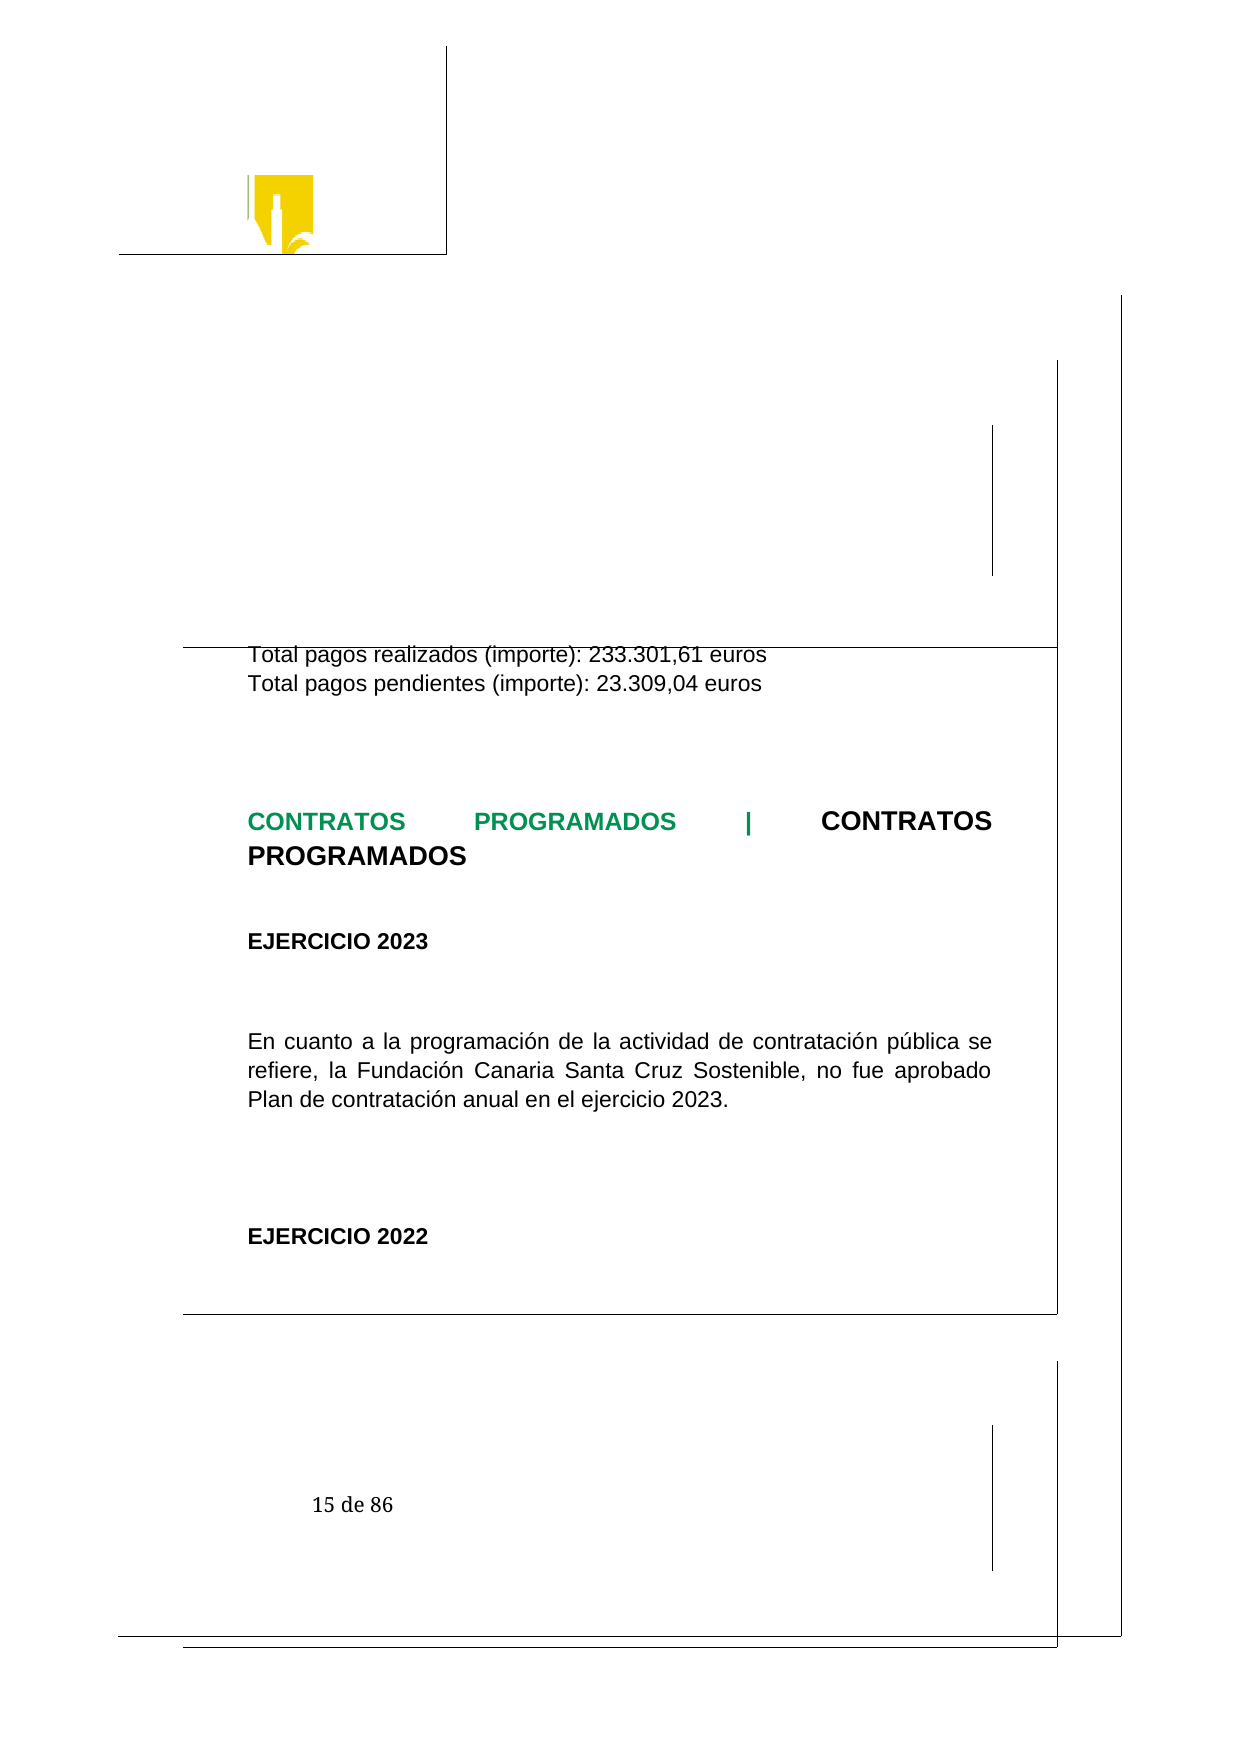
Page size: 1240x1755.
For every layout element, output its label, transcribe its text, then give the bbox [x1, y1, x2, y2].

text EJERCICIO 2022 [183, 1158, 1057, 1314]
text CONTRATOS PROGRAMADOS | CONTRATOS PROGRAMADOS [183, 741, 1057, 863]
text En cuanto a la programación de la actividad de contratación pública se refiere, la Fundación Canaria Santa Cruz Sostenible, no fue aprobado Plan de contratación anual en el ejercicio 2023. [183, 963, 1057, 1112]
text EJERCICIO 2023 [183, 863, 1057, 954]
text Total pagos realizados (importe): 233.301,61 euros [183, 576, 1057, 605]
text Total pagos pendientes (importe): 23.309,04 euros [183, 605, 1057, 696]
